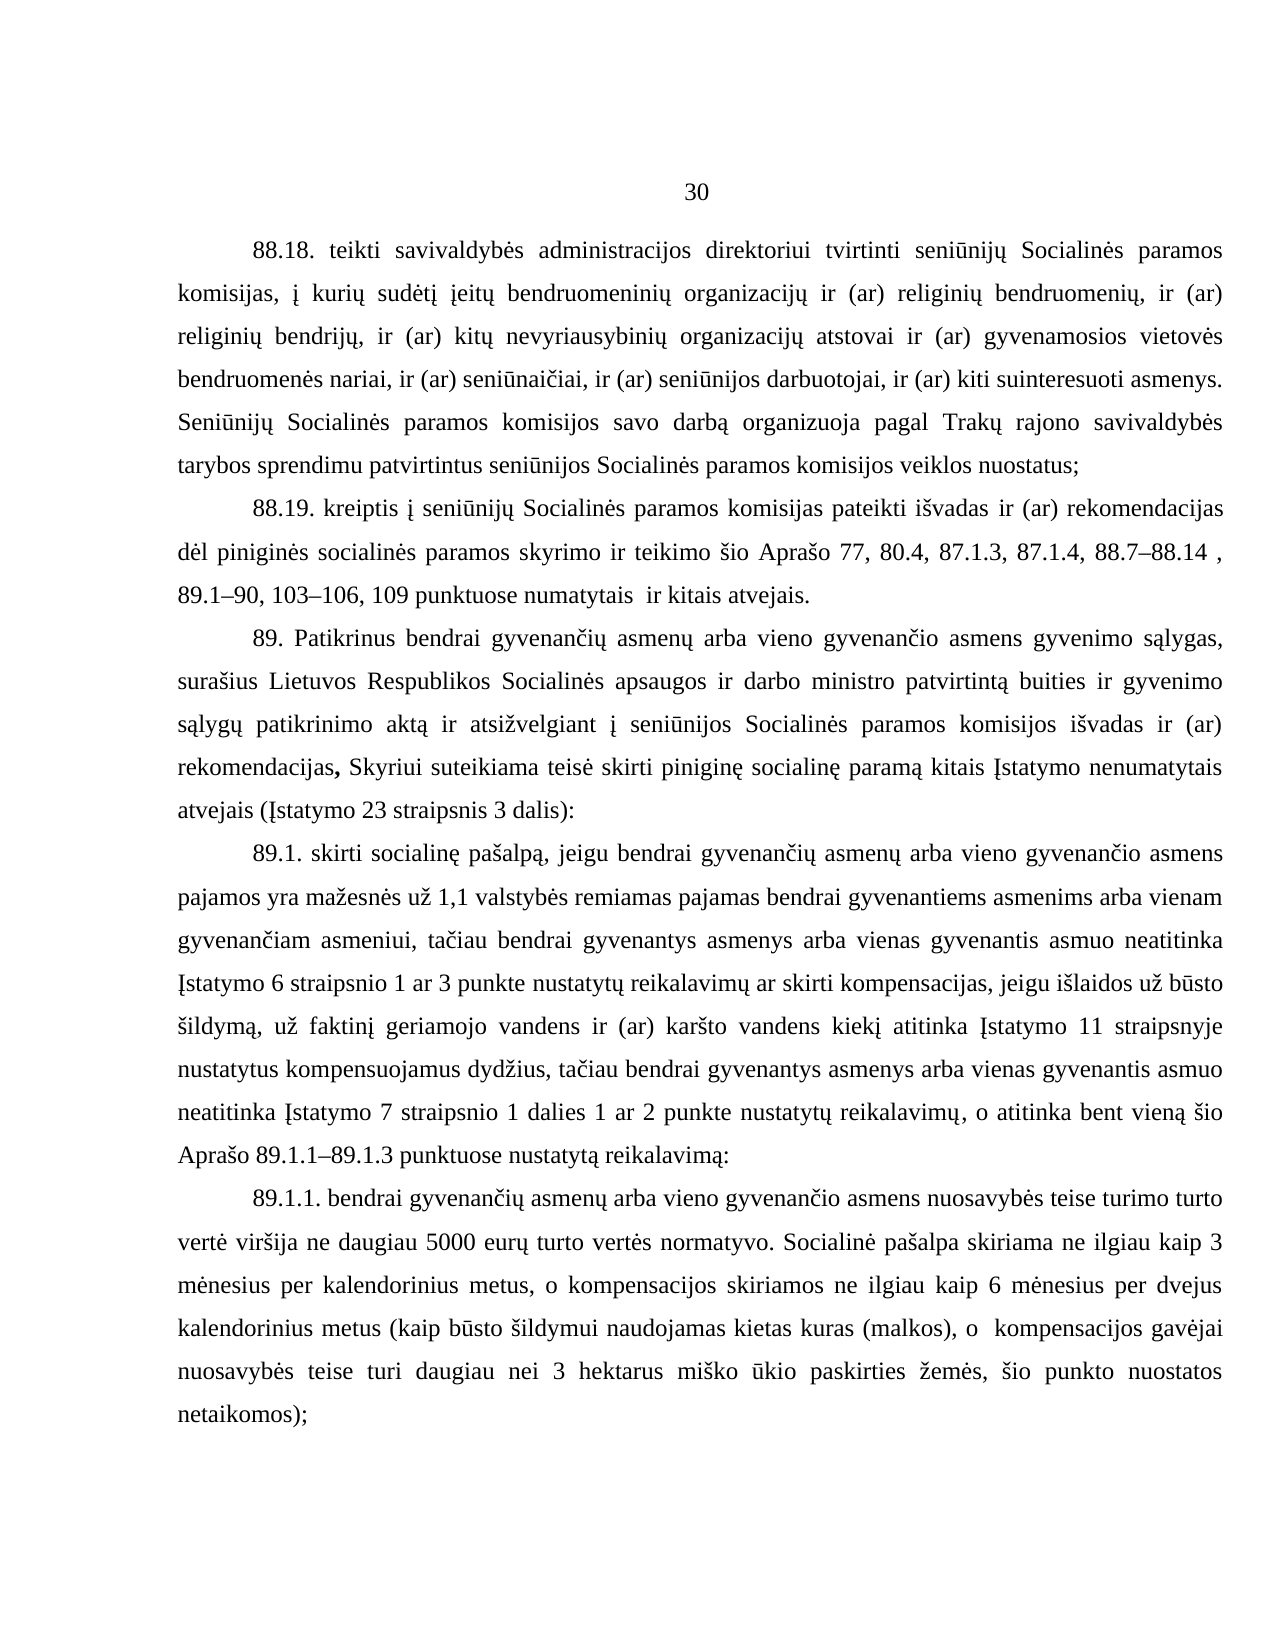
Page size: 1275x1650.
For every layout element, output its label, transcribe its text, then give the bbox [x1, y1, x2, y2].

text 88.19. kreiptis į seniūnijų Socialinės paramos komisijas pateikti išvadas ir (ar) rekomendacijas dėl piniginės socialinės paramos skyrimo ir teikimo šio Aprašo 77, 80.4, 87.1.3, 87.1.4, 88.7–88.14 , 89.1–90, 103–106, 109 punktuose numatytais ir kitais atvejais. [177, 493, 1224, 608]
text 89.1.1. bendrai gyvenančių asmenų arba vieno gyvenančio asmens nuosavybės teise turimo turto vertė viršija ne daugiau 5000 eurų turto vertės normatyvo. Socialinė pašalpa skiriama ne ilgiau kaip 3 mėnesius per kalendorinius metus, o kompensacijos skiriamos ne ilgiau kaip 6 mėnesius per dvejus kalendorinius metus (kaip būsto šildymui naudojamas kietas kuras (malkos), o kompensacijos gavėjai nuosavybės teise turi daugiau nei 3 hektarus miško ūkio paskirties žemės, šio punkto nuostatos netaikomos); [177, 1183, 1224, 1428]
text 89. Patikrinus bendrai gyvenančių asmenų arba vieno gyvenančio asmens gyvenimo sąlygas, surašius Lietuvos Respublikos Socialinės apsaugos ir darbo ministro patvirtintą buities ir gyvenimo sąlygų patikrinimo aktą ir atsižvelgiant į seniūnijos Socialinės paramos komisijos išvadas ir (ar) rekomendacijas, Skyriui suteikiama teisė skirti piniginę socialinę paramą kitais Įstatymo nenumatytais atvejais (Įstatymo 23 straipsnis 3 dalis): [177, 623, 1224, 824]
text 89.1. skirti socialinę pašalpą, jeigu bendrai gyvenančių asmenų arba vieno gyvenančio asmens pajamos yra mažesnės už 1,1 valstybės remiamas pajamas bendrai gyvenantiems asmenims arba vienam gyvenančiam asmeniui, tačiau bendrai gyvenantys asmenys arba vienas gyvenantis asmuo neatitinka Įstatymo 6 straipsnio 1 ar 3 punkte nustatytų reikalavimų ar skirti kompensacijas, jeigu išlaidos už būsto šildymą, už faktinį geriamojo vandens ir (ar) karšto vandens kiekį atitinka Įstatymo 11 straipsnyje nustatytus kompensuojamus dydžius, tačiau bendrai gyvenantys asmenys arba vienas gyvenantis asmuo neatitinka Įstatymo 7 straipsnio 1 dalies 1 ar 2 punkte nustatytų reikalavimų, o atitinka bent vieną šio Aprašo 89.1.1–89.1.3 punktuose nustatytą reikalavimą: [177, 838, 1224, 1169]
text 88.18. teikti savivaldybės administracijos direktoriui tvirtinti seniūnijų Socialinės paramos komisijas, į kurių sudėtį įeitų bendruomeninių organizacijų ir (ar) religinių bendruomenių, ir (ar) religinių bendrijų, ir (ar) kitų nevyriausybinių organizacijų atstovai ir (ar) gyvenamosios vietovės bendruomenės nariai, ir (ar) seniūnaičiai, ir (ar) seniūnijos darbuotojai, ir (ar) kiti suinteresuoti asmenys. Seniūnijų Socialinės paramos komisijos savo darbą organizuoja pagal Trakų rajono savivaldybės tarybos sprendimu patvirtintus seniūnijos Socialinės paramos komisijos veiklos nuostatus; [177, 235, 1224, 479]
